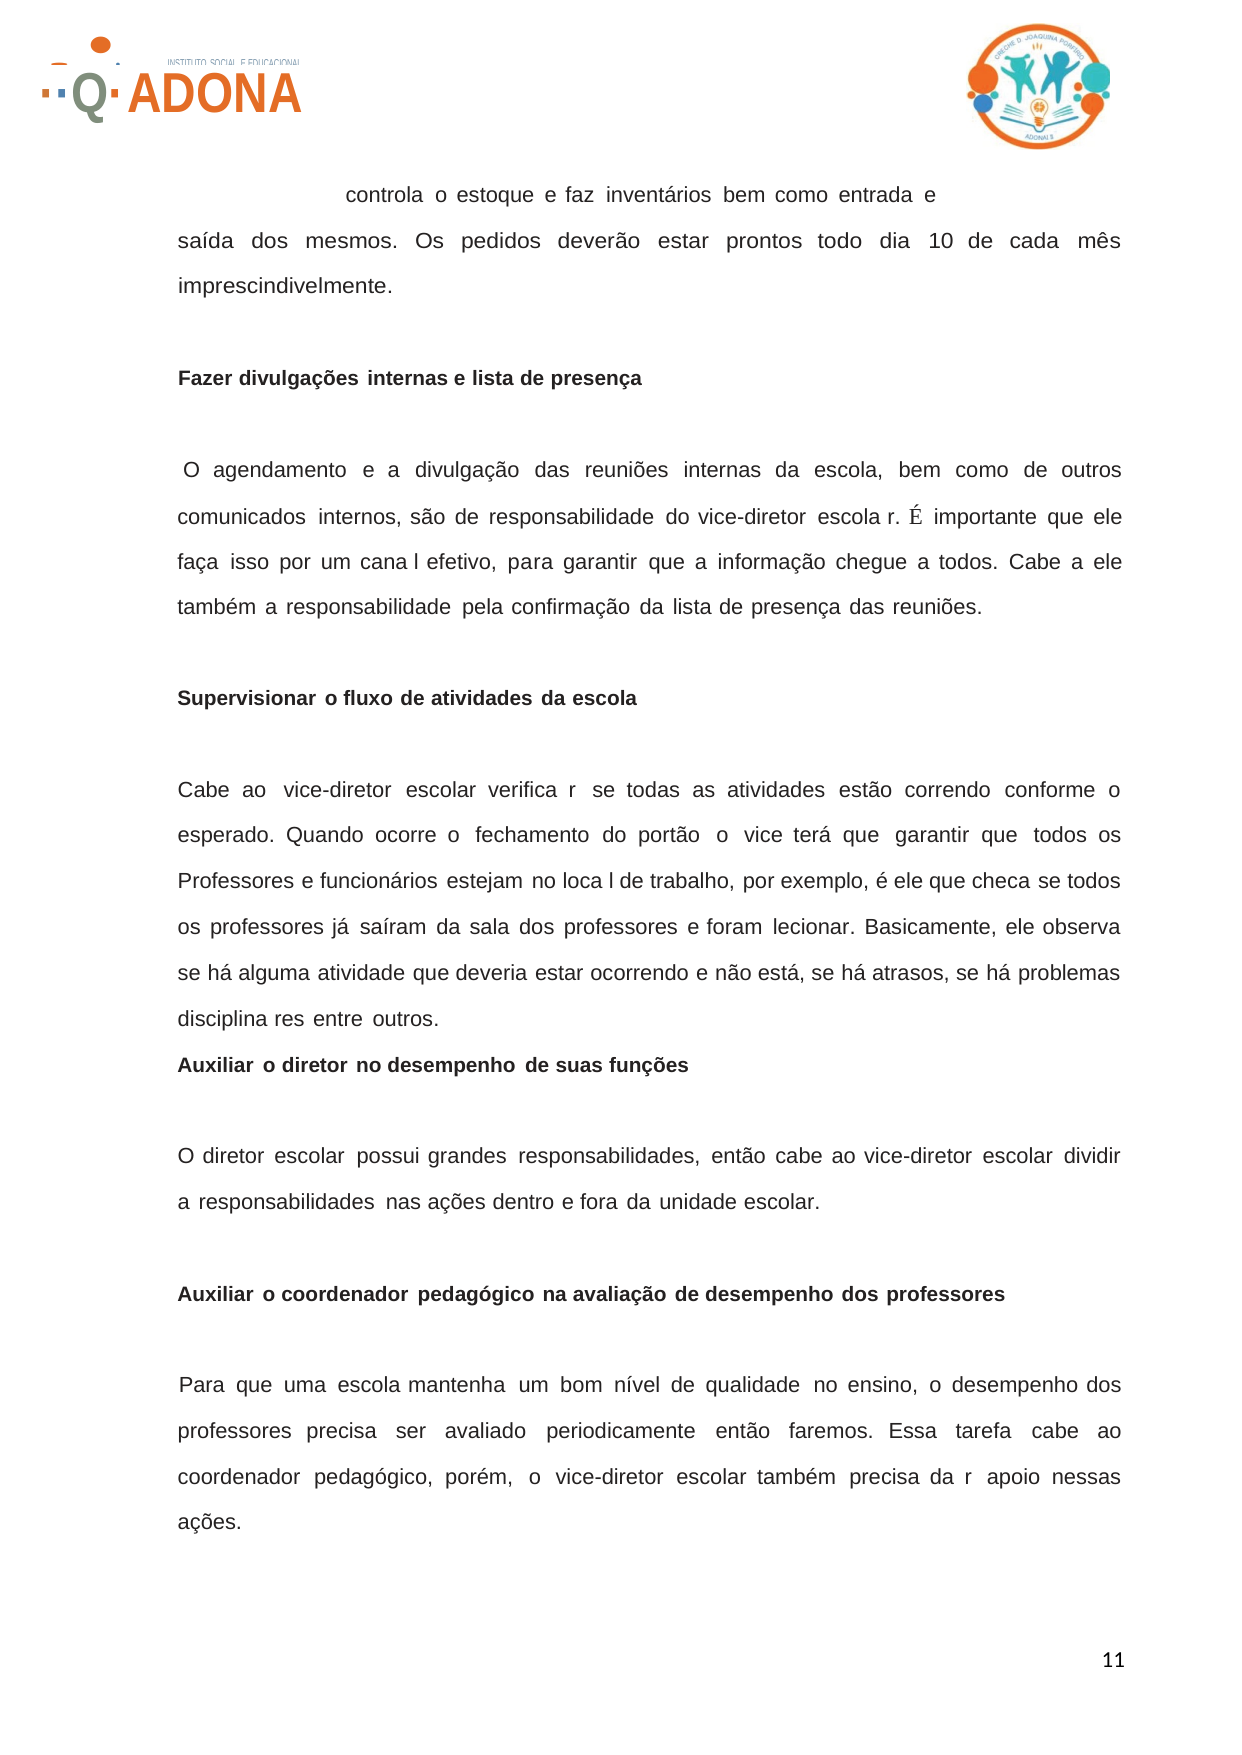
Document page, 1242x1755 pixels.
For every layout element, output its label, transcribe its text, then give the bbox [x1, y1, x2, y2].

text Para que uma escola mantenha um bom nível de qualidade no ensino, o desempenho dos professores precisa ser avaliado periodicamente então faremos. Essa tarefa cabe ao coordenador pedagógico, porém, o vice-diretor escolar também precisa da r apoio nessas ações. [177, 1372, 1121, 1534]
text O diretor escolar possui grandes responsabilidades, então cabe ao vice-diretor escolar dividir a responsabilidades nas ações dentro e fora da unidade escolar. [177, 1143, 1121, 1214]
text Cabe ao vice-diretor escolar verifica r se todas as atividades estão correndo conforme o esperado. Quando ocorre o fechamento do portão o vice terá que garantir que todos os Professores e funcionários estejam no loca l de trabalho, por exemplo, é ele que checa se todos os professores já saíram da sala dos professores e foram lecionar. Basicamente, ele observa se há alguma atividade que deveria estar ocorrendo e não está, se há atrasos, se há problemas disciplina res entre outros. [177, 777, 1121, 1031]
text O agendamento e a divulgação das reuniões internas da escola, bem como de outros comunicados internos, são de responsabilidade do vice-diretor escola r. É importante que ele faça isso por um cana l efetivo, para garantir que a informação chegue a todos. Cabe a ele também a responsabilidade pela confirmação da lista de presença das reuniões. [177, 457, 1123, 619]
text Fazer divulgações internas e lista de presença [178, 366, 1139, 390]
text saída dos mesmos. Os pedidos deverão estar prontos todo dia 10 de cada mês imprescindivelmente. [177, 228, 1121, 299]
text Auxiliar o coordenador pedagógico na avaliação de desempenho dos professores [177, 1281, 1139, 1305]
text Auxiliar o diretor no desempenho de suas funções [177, 1053, 1139, 1077]
text Supervisionar o fluxo de atividades da escola [177, 686, 1139, 710]
text controla o estoque e faz inventários bem como entrada e [345, 182, 1139, 207]
